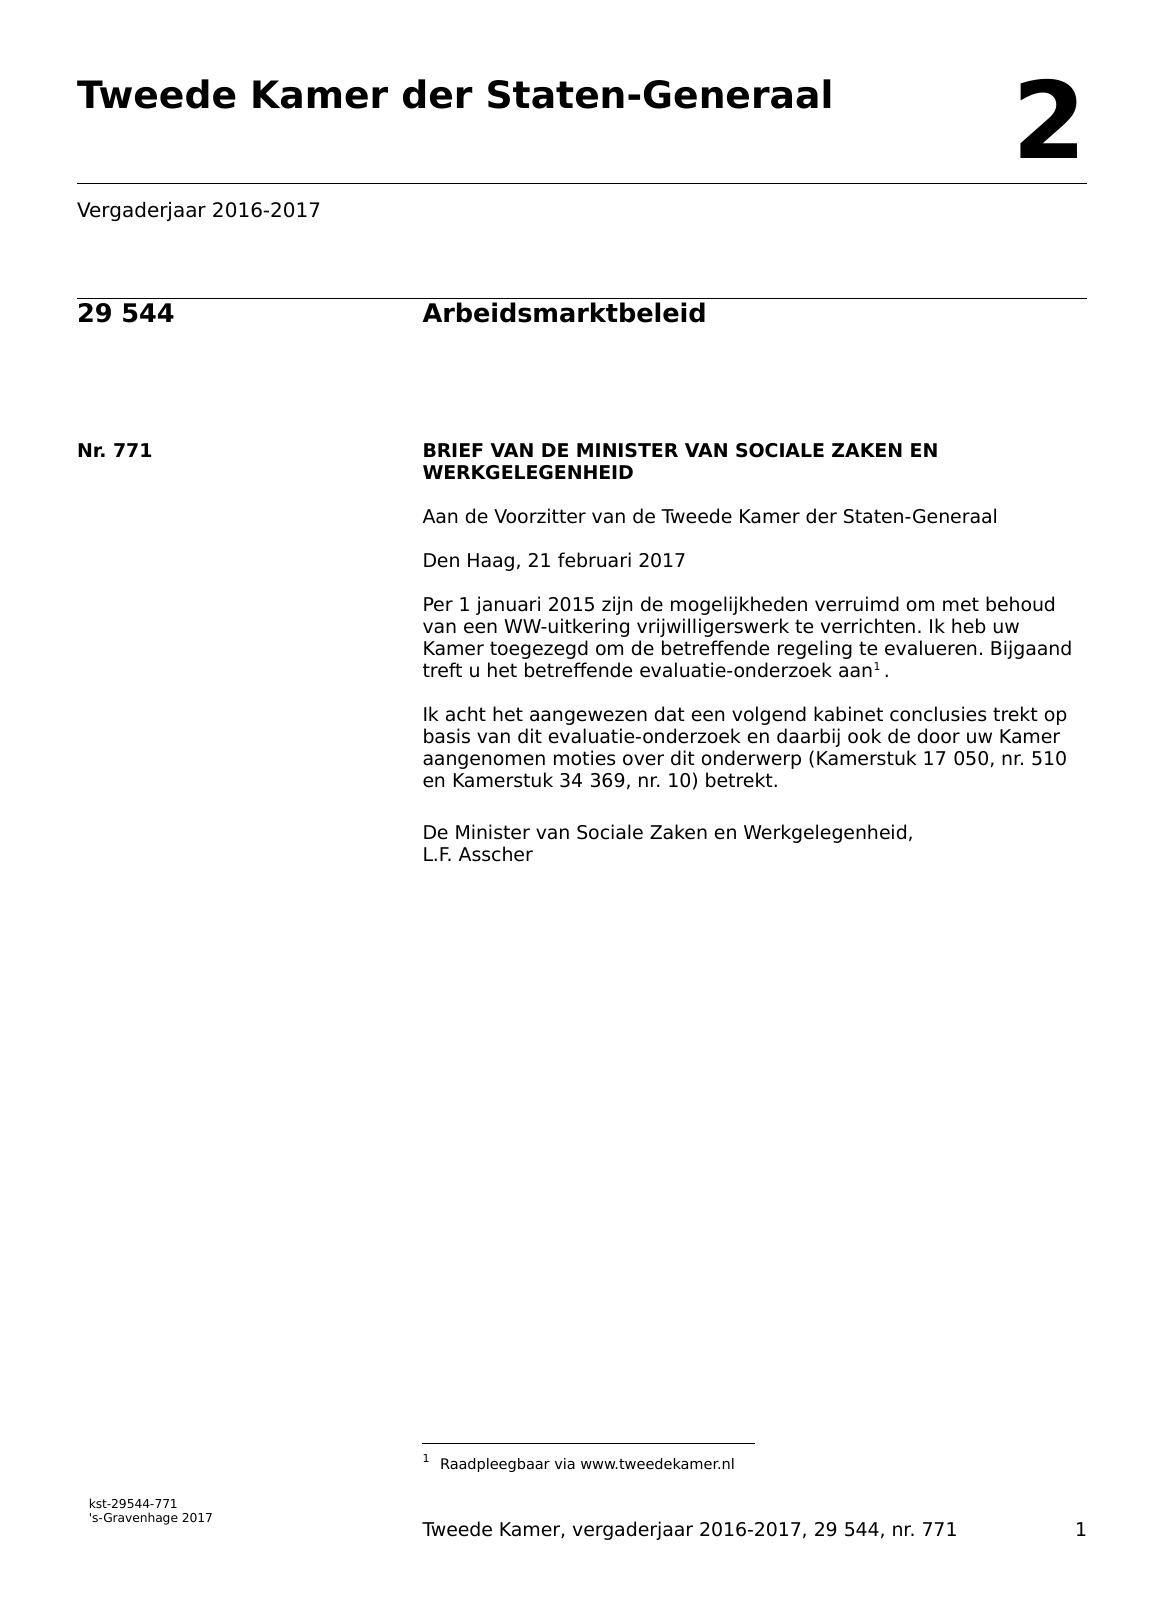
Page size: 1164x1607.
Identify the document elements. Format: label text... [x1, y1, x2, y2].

table_header Tweede Kamer der Staten-Generaal [77, 59, 886, 183]
subtitle Nr. 771 BRIEF VAN DE MINISTER VAN SOCIALE ZAKEN EN WERKGELEGENHEID [77, 440, 1087, 484]
text kst-29544-771 [88, 1497, 323, 1511]
text Aan de Voorzitter van de Tweede Kamer der Staten-Generaal [422, 506, 1087, 528]
text De Minister van Sociale Zaken en Werkgelegenheid, L.F. Asscher [422, 822, 1087, 866]
table_header 2 [886, 59, 1087, 183]
text 's-Gravenhage 2017 [88, 1511, 323, 1525]
table_cell Vergaderjaar 2016-2017 [77, 184, 1087, 298]
subtitle 29 544 Arbeidsmarktbeleid [77, 299, 1087, 329]
text Den Haag, 21 februari 2017 [422, 550, 1087, 572]
text Per 1 januari 2015 zijn de mogelijkheden verruimd om met behoud van een WW-uitkering vrijwilligerswerk te verrichten. Ik heb uw Kamer toegezegd om de betreffende regeling te evalueren. Bijgaand treft u het betreffende evaluatie-onderzoek aan. [422, 594, 1087, 682]
text Ik acht het aangewezen dat een volgend kabinet conclusies trekt op basis van dit evaluatie-onderzoek en daarbij ook de door uw Kamer aangenomen moties over dit onderwerp (Kamerstuk 17 050, nr. 510 en Kamerstuk 34 369, nr. 10) betrekt. [422, 704, 1087, 792]
text Raadpleegbaar via www.tweedekamer.nl [422, 1452, 1087, 1474]
